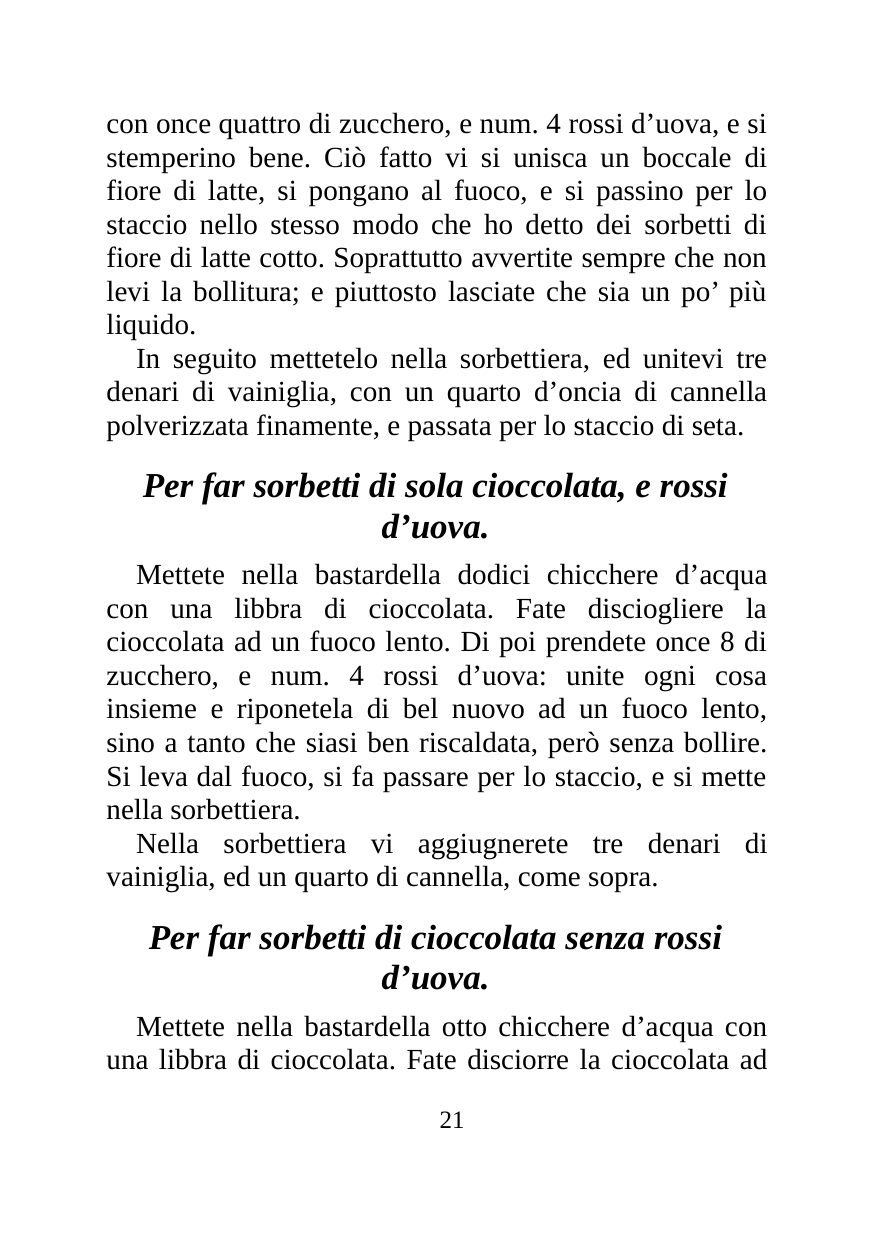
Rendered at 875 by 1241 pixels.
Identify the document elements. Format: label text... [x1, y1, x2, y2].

text con once quattro di zucchero, e num. 4 rossi d’uova, e si stemperino bene. Ciò fatto vi si unisca un boccale di fiore di latte, si pongano al fuoco, e si passino per lo staccio nello stesso modo che ho detto dei sorbetti di fiore di latte cotto. Soprattutto avvertite sempre che non levi la bollitura; e piuttosto lasciate che sia un po’ più liquido. [106, 106, 768, 341]
text Nella sorbettiera vi aggiugnerete tre denari di vainiglia, ed un quarto di cannella, come sopra. [106, 826, 768, 893]
subtitle Per far sorbetti di cioccolata senza rossi d’uova. [106, 917, 768, 997]
text In seguito mettetelo nella sorbettiera, ed unitevi tre denari di vainiglia, con un quarto d’oncia di cannella polverizzata finamente, e passata per lo staccio di seta. [106, 341, 768, 442]
subtitle Per far sorbetti di sola cioccolata, e rossi d’uova. [106, 465, 768, 546]
text Mettete nella bastardella otto chicchere d’acqua con una libbra di cioccolata. Fate disciorre la cioccolata ad [106, 1009, 768, 1076]
text Mettete nella bastardella dodici chicchere d’acqua con una libbra di cioccolata. Fate disciogliere la cioccolata ad un fuoco lento. Di poi prendete once 8 di zucchero, e num. 4 rossi d’uova: unite ogni cosa insieme e riponetela di bel nuovo ad un fuoco lento, sino a tanto che siasi ben riscaldata, però senza bollire. Si leva dal fuoco, si fa passare per lo staccio, e si mette nella sorbettiera. [106, 557, 768, 826]
